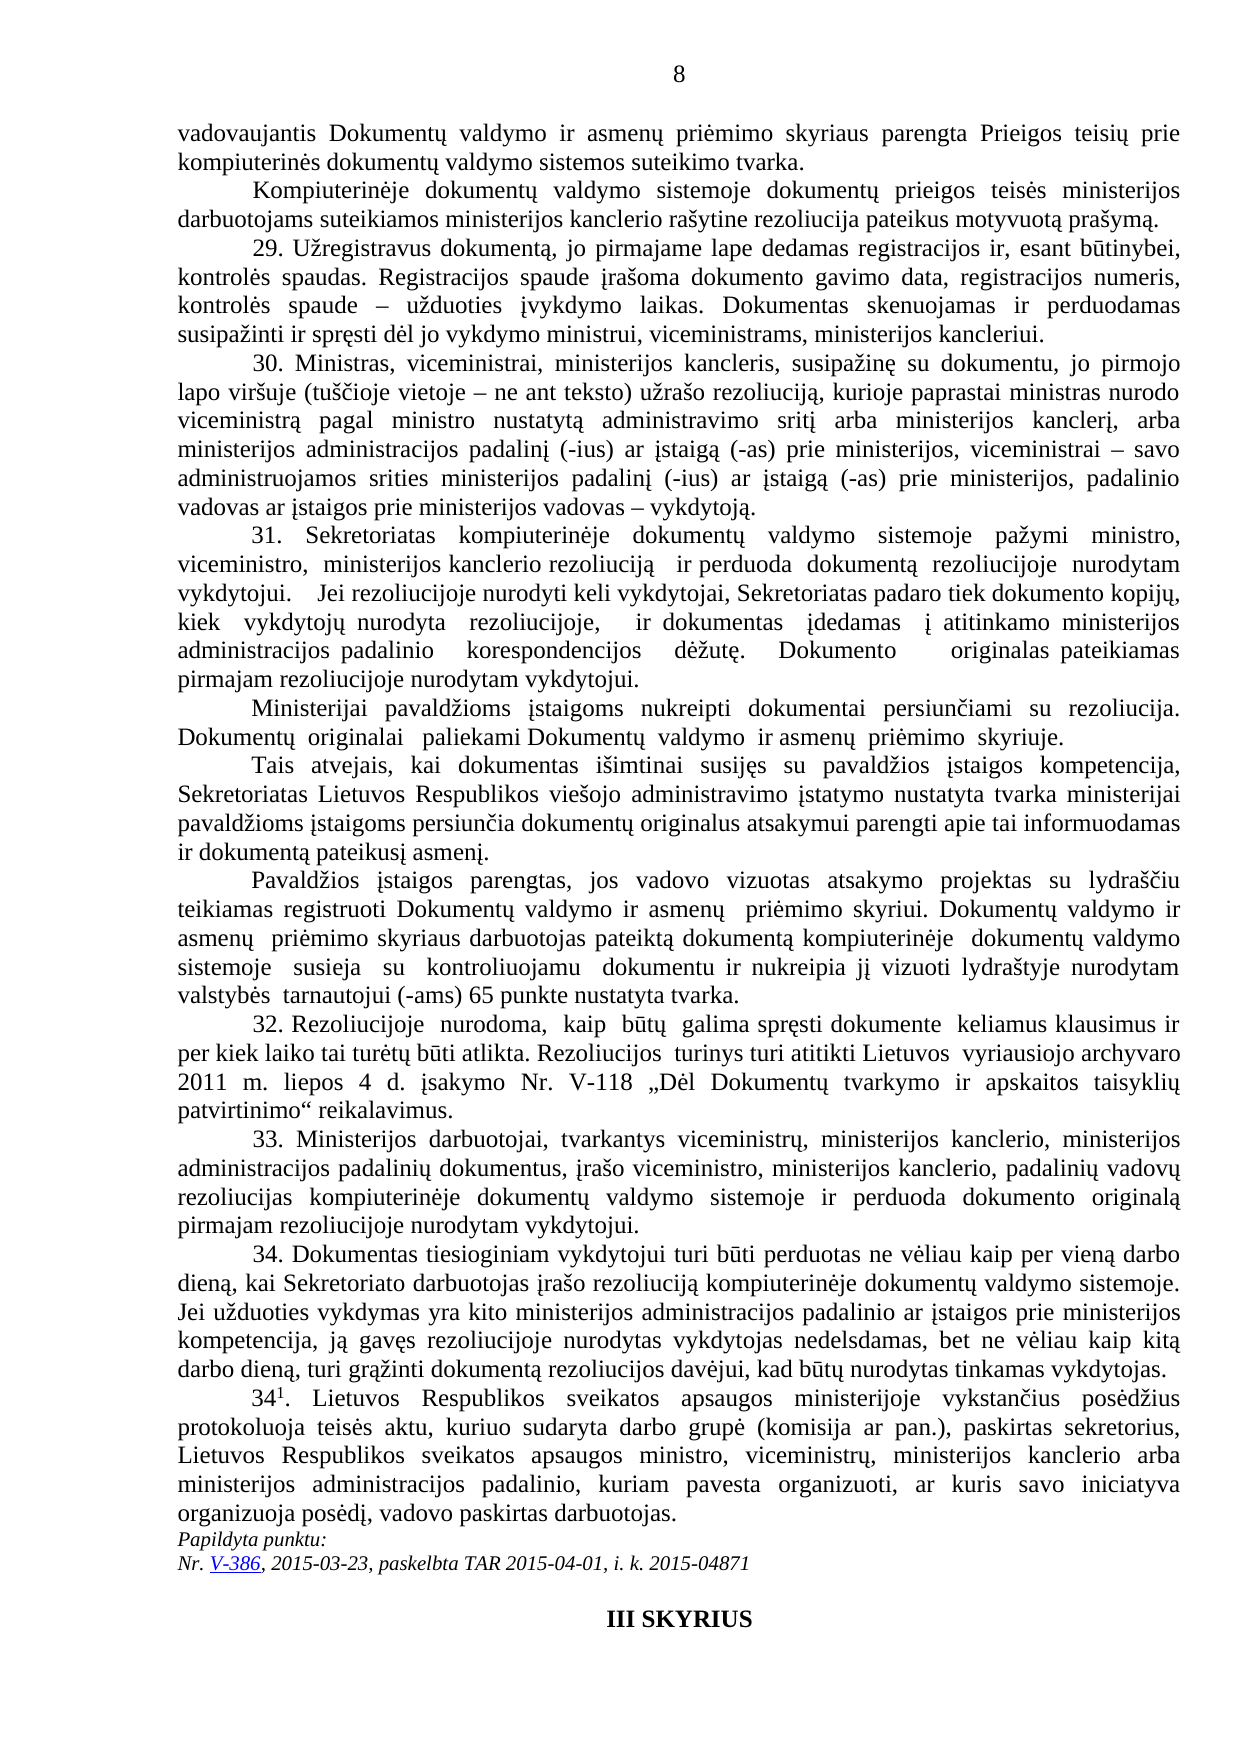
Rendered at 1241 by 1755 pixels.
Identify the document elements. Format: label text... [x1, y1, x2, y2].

text 32. Rezoliucijoje nurodoma, kaip būtų galima spręsti dokumente keliamus klausimus ir per kiek laiko tai turėtų būti atlikta. Rezoliucijos turinys turi atitikti Lietuvos vyriausiojo archyvaro 2011 m. liepos 4 d. įsakymo Nr. V-118 „Dėl Dokumentų tvarkymo ir apskaitos taisyklių patvirtinimo“ reikalavimus. [177, 1009, 1181, 1124]
text 34. Dokumentas tiesioginiam vykdytojui turi būti perduotas ne vėliau kaip per vieną darbo dieną, kai Sekretoriato darbuotojas įrašo rezoliuciją kompiuterinėje dokumentų valdymo sistemoje. Jei užduoties vykdymas yra kito ministerijos administracijos padalinio ar įstaigos prie ministerijos kompetencija, ją gavęs rezoliucijoje nurodytas vykdytojas nedelsdamas, bet ne vėliau kaip kitą darbo dieną, turi grąžinti dokumentą rezoliucijos davėjui, kad būtų nurodytas tinkamas vykdytojas. [177, 1239, 1181, 1383]
text 29. Užregistravus dokumentą, jo pirmajame lape dedamas registracijos ir, esant būtinybei, kontrolės spaudas. Registracijos spaude įrašoma dokumento gavimo data, registracijos numeris, kontrolės spaude – užduoties įvykdymo laikas. Dokumentas skenuojamas ir perduodamas susipažinti ir spręsti dėl jo vykdymo ministrui, viceministrams, ministerijos kancleriui. [177, 233, 1181, 348]
text 341. Lietuvos Respublikos sveikatos apsaugos ministerijoje vykstančius posėdžius protokoluoja teisės aktu, kuriuo sudaryta darbo grupė (komisija ar pan.), paskirtas sekretorius, Lietuvos Respublikos sveikatos apsaugos ministro, viceministrų, ministerijos kanclerio arba ministerijos administracijos padalinio, kuriam pavesta organizuoti, ar kuris savo iniciatyva organizuoja posėdį, vadovo paskirtas darbuotojas. [177, 1383, 1181, 1527]
text Kompiuterinėje dokumentų valdymo sistemoje dokumentų prieigos teisės ministerijos darbuotojams suteikiamos ministerijos kanclerio rašytine rezoliucija pateikus motyvuotą prašymą. [177, 176, 1181, 233]
text 33. Ministerijos darbuotojai, tvarkantys viceministrų, ministerijos kanclerio, ministerijos administracijos padalinių dokumentus, įrašo viceministro, ministerijos kanclerio, padalinių vadovų rezoliucijas kompiuterinėje dokumentų valdymo sistemoje ir perduoda dokumento originalą pirmajam rezoliucijoje nurodytam vykdytojui. [177, 1124, 1181, 1239]
text Nr. V-386, 2015-03-23, paskelbta TAR 2015-04-01, i. k. 2015-04871 [177, 1551, 1181, 1575]
text 31. Sekretoriatas kompiuterinėje dokumentų valdymo sistemoje pažymi ministro, viceministro, ministerijos kanclerio rezoliuciją ir perduoda dokumentą rezoliucijoje nurodytam vykdytojui. Jei rezoliucijoje nurodyti keli vykdytojai, Sekretoriatas padaro tiek dokumento kopijų, kiek vykdytojų nurodyta rezoliucijoje, ir dokumentas įdedamas į atitinkamo ministerijos administracijos padalinio korespondencijos dėžutę. Dokumento originalas pateikiamas pirmajam rezoliucijoje nurodytam vykdytojui. [177, 521, 1181, 693]
text III SKYRIUS [177, 1604, 1181, 1632]
text Pavaldžios įstaigos parengtas, jos vadovo vizuotas atsakymo projektas su lydraščiu teikiamas registruoti Dokumentų valdymo ir asmenų priėmimo skyriui. Dokumentų valdymo ir asmenų priėmimo skyriaus darbuotojas pateiktą dokumentą kompiuterinėje dokumentų valdymo sistemoje susieja su kontroliuojamu dokumentu ir nukreipia jį vizuoti lydraštyje nurodytam valstybės tarnautojui (-ams) 65 punkte nustatyta tvarka. [177, 866, 1181, 1009]
text Ministerijai pavaldžioms įstaigoms nukreipti dokumentai persiunčiami su rezoliucija. Dokumentų originalai paliekami Dokumentų valdymo ir asmenų priėmimo skyriuje. [177, 693, 1181, 751]
text 30. Ministras, viceministrai, ministerijos kancleris, susipažinę su dokumentu, jo pirmojo lapo viršuje (tuščioje vietoje – ne ant teksto) užrašo rezoliuciją, kurioje paprastai ministras nurodo viceministrą pagal ministro nustatytą administravimo sritį arba ministerijos kanclerį, arba ministerijos administracijos padalinį (-ius) ar įstaigą (-as) prie ministerijos, viceministrai – savo administruojamos srities ministerijos padalinį (-ius) ar įstaigą (-as) prie ministerijos, padalinio vadovas ar įstaigos prie ministerijos vadovas – vykdytoją. [177, 348, 1181, 521]
text vadovaujantis Dokumentų valdymo ir asmenų priėmimo skyriaus parengta Prieigos teisių prie kompiuterinės dokumentų valdymo sistemos suteikimo tvarka. [177, 118, 1181, 176]
text Tais atvejais, kai dokumentas išimtinai susijęs su pavaldžios įstaigos kompetencija, Sekretoriatas Lietuvos Respublikos viešojo administravimo įstatymo nustatyta tvarka ministerijai pavaldžioms įstaigoms persiunčia dokumentų originalus atsakymui parengti apie tai informuodamas ir dokumentą pateikusį asmenį. [177, 751, 1181, 866]
text Papildyta punktu: [177, 1527, 1181, 1551]
